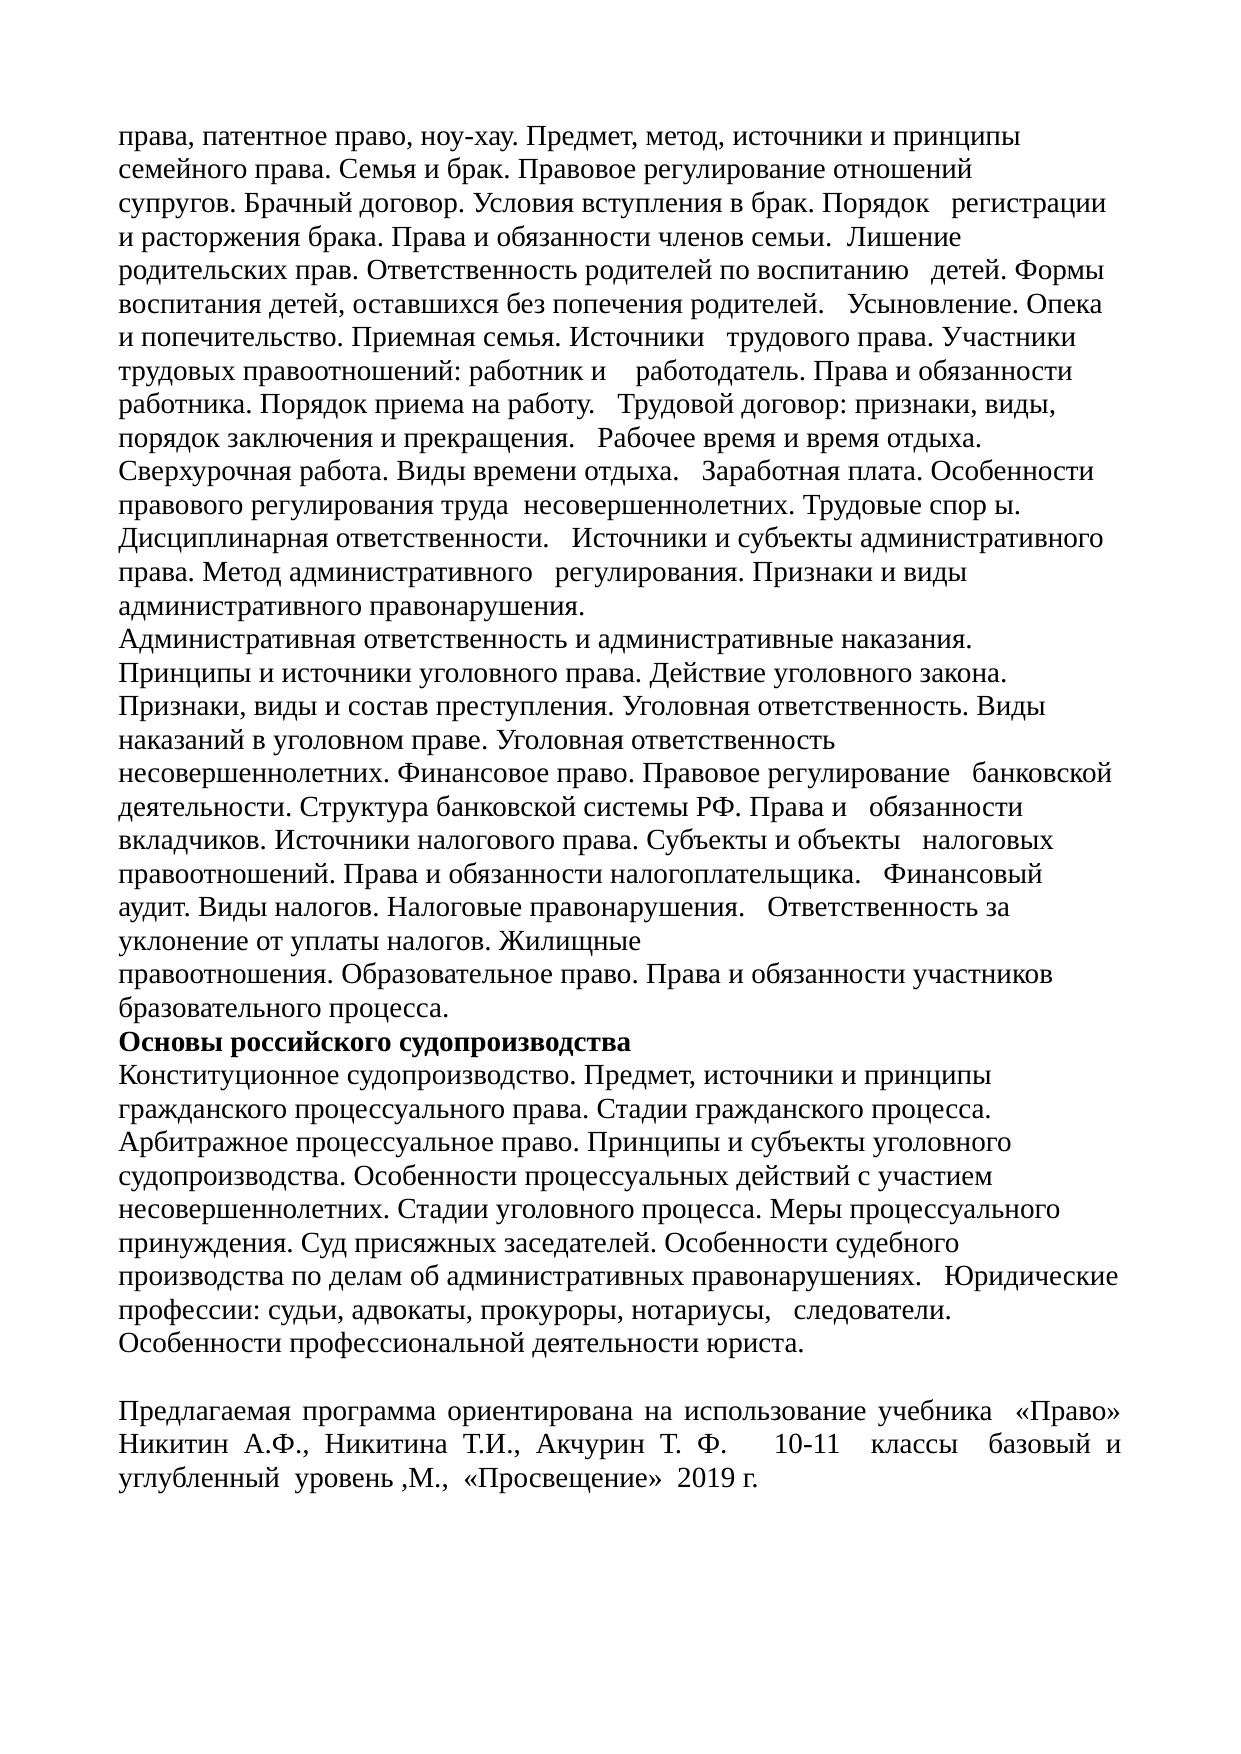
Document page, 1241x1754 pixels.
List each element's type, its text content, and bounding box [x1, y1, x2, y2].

text супругов. Брачный договор. Условия вступления в брак. Порядок регистрации и расторжения брака. Права и обязанности членов семьи. Лишение родительских прав. Ответственность родителей по воспитанию детей. Формы воспитания детей, оставшихся без попечения родителей. Усыновление. Опека и попечительство. Приемная семья. Источники трудового права. Участники трудовых правоотношений: работник и работодатель. Права и обязанности работника. Порядок приема на работу. Трудовой договор: признаки, виды, порядок заключения и прекращения. Рабочее время и время отдыха. Сверхурочная работа. Виды времени отдыха. Заработная плата. Особенности правового регулирования труда несовершеннолетних. Трудовые спор ы. Дисциплинарная ответственности. Источники и субъекты административного права. Метод административного регулирования. Признаки и виды административного правонарушения. [118, 185, 1122, 621]
text Конституционное судопроизводство. Предмет, источники и принципы гражданского процессуального права. Стадии гражданского процесса. Арбитражное процессуальное право. Принципы и субъекты уголовного судопроизводства. Особенности процессуальных действий с участием несовершеннолетних. Стадии уголовного процесса. Меры процессуального принуждения. Суд присяжных заседателей. Особенности судебного [118, 1057, 1122, 1258]
text Основы российского судопроизводства [118, 1024, 1122, 1057]
text несовершеннолетних. Финансовое право. Правовое регулирование банковской деятельности. Структура банковской системы РФ. Права и обязанности вкладчиков. Источники налогового права. Субъекты и объекты налоговых правоотношений. Права и обязанности налогоплательщика. Финансовый аудит. Виды налогов. Налоговые правонарушения. Ответственность за уклонение от уплаты налогов. Жилищные [118, 755, 1122, 957]
text права, патентное право, ноу-хау. Предмет, метод, источники и принципы семейного права. Семья и брак. Правовое регулирование отношений [118, 118, 1122, 185]
text правоотношения. Образовательное право. Права и обязанности участников бразовательного процесса. [118, 957, 1122, 1024]
text Административная ответственность и административные наказания. Принципы и источники уголовного права. Действие уголовного закона. Признаки, виды и состав преступления. Уголовная ответственность. Виды наказаний в уголовном праве. Уголовная ответственность [118, 621, 1122, 755]
text Предлагаемая программа ориентирована на использование учебника «Право» Никитин А.Ф., Никитина Т.И., Акчурин Т. Ф. 10-11 классы базовый и углубленный уровень ,М., «Просвещение» 2019 г. [118, 1393, 1122, 1493]
text производства по делам об административных правонарушениях. Юридические профессии: судьи, адвокаты, прокуроры, нотариусы, следователи. Особенности профессиональной деятельности юриста. [118, 1258, 1122, 1359]
